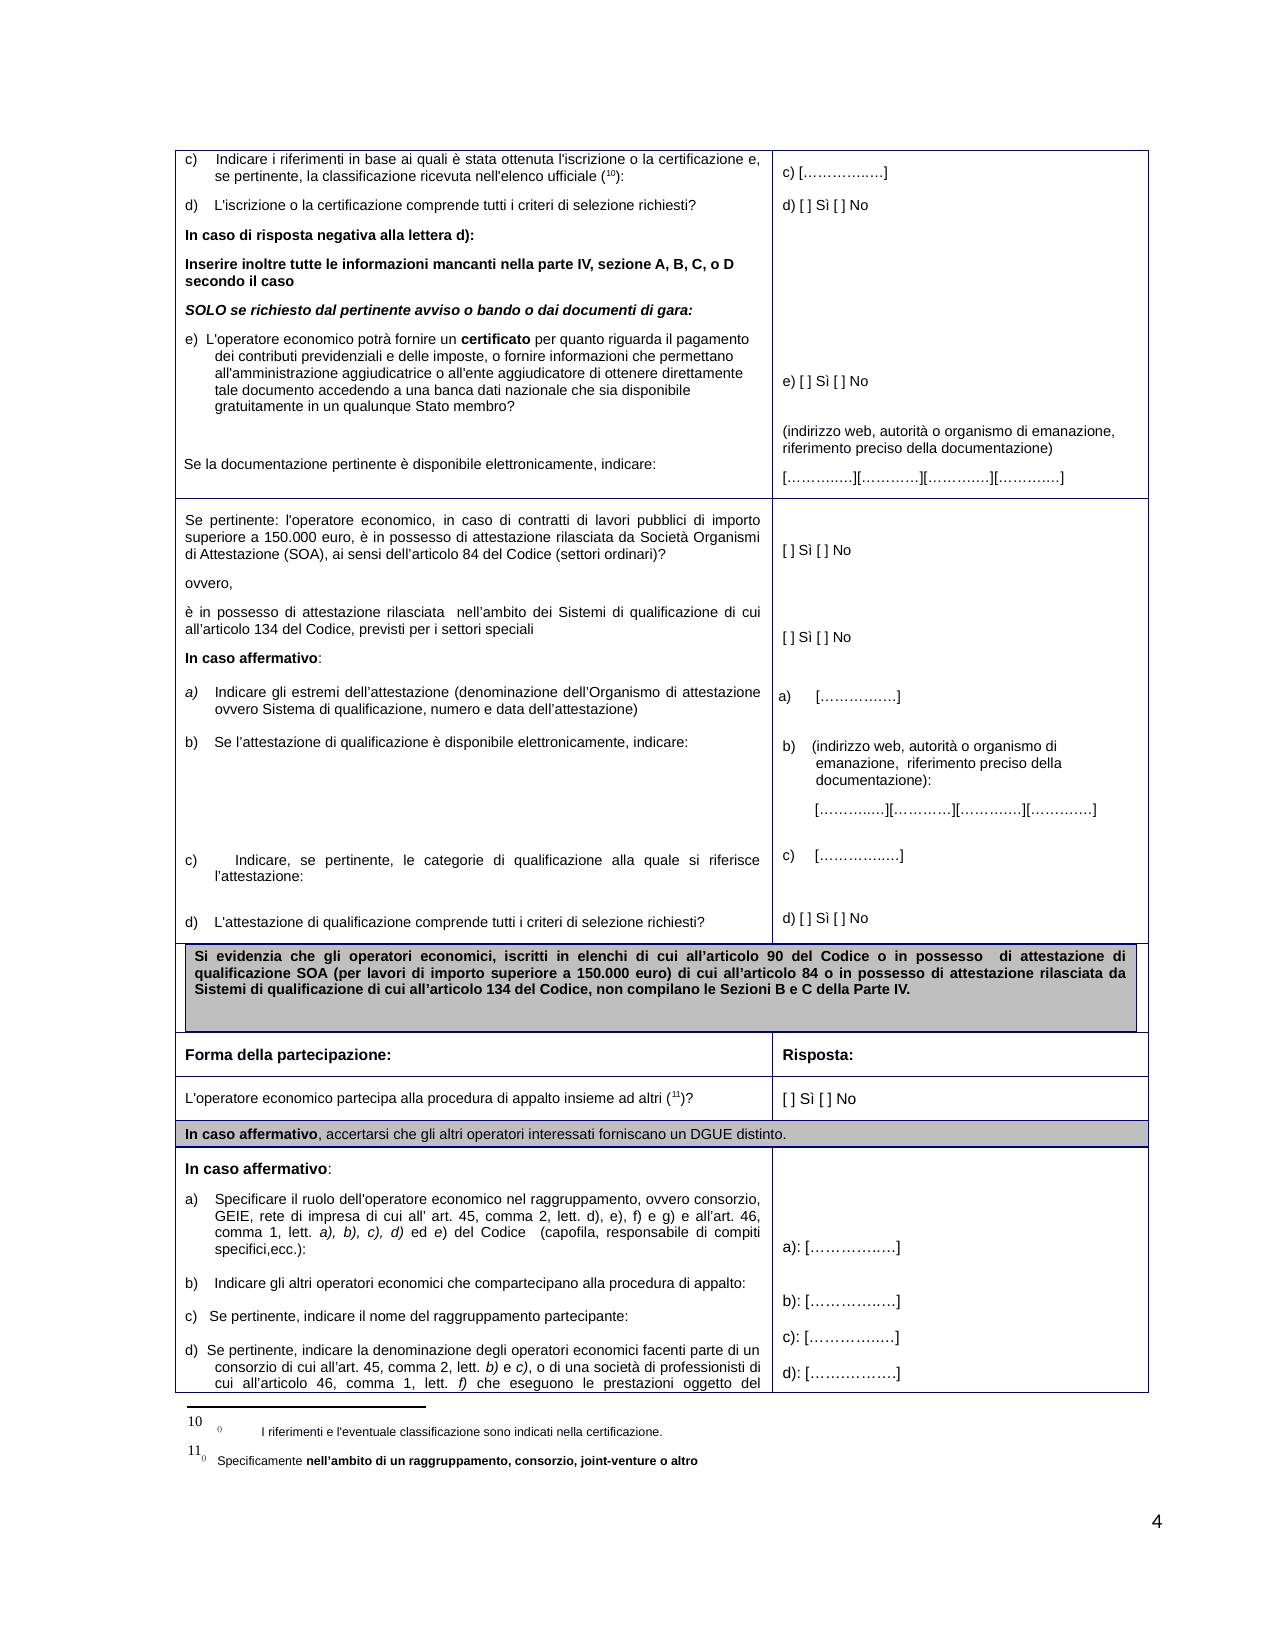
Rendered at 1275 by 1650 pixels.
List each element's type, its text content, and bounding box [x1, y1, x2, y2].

table_cell In caso affermativo: Specificare il ruolo dell'operatore economico nel raggruppamento, ovvero consorzio, GEIE, rete di impresa di cui all’ art. 45, comma 2, lett. d), e), f) e g) e all’art. 46, comma 1, lett. a), b), c), d) ed e) del Codice (capofila, responsabile di compiti specifici,ecc.): b) Indicare gli altri operatori economici che compartecipano alla procedura di appalto: c) Se pertinente, indicare il nome del raggruppamento partecipante: d) Se pertinente, indicare la denominazione degli operatori economici facenti parte di un consorzio di cui all’art. 45, comma 2, lett. b) e c), o di una società di professionisti di cui all’articolo 46, comma 1, lett. f) che eseguono le prestazioni oggetto del [176, 1148, 772, 1392]
table_cell Se pertinente: l'operatore economico, in caso di contratti di lavori pubblici di importo superiore a 150.000 euro, è in possesso di attestazione rilasciata da Società Organismi di Attestazione (SOA), ai sensi dell’articolo 84 del Codice (settori ordinari)? ovvero, è in possesso di attestazione rilasciata nell’ambito dei Sistemi di qualificazione di cui all’articolo 134 del Codice, previsti per i settori speciali In caso affermativo: Indicare gli estremi dell’attestazione (denominazione dell’Organismo di attestazione ovvero Sistema di qualificazione, numero e data dell’attestazione) b) Se l’attestazione di qualificazione è disponibile elettronicamente, indicare: c) Indicare, se pertinente, le categorie di qualificazione alla quale si riferisce l’attestazione: d) L'attestazione di qualificazione comprende tutti i criteri di selezione richiesti? [176, 499, 772, 943]
table_cell In caso affermativo, accertarsi che gli altri operatori interessati forniscano un DGUE distinto. [176, 1121, 1148, 1146]
table_cell [ ] Sì [ ] No [773, 1077, 1148, 1120]
table_cell [ ] Sì [ ] No [ ] Sì [ ] No [………….…] b) (indirizzo web, autorità o organismo di emanazione, riferimento preciso della documentazione): [………..…][…………][……….…][……….…] c) […………..…] d) [ ] Sì [ ] No [773, 499, 1148, 943]
table_cell a): […………..…] b): […………..…] c): […………..…] d): […….……….] [773, 1148, 1148, 1392]
table_cell Forma della partecipazione: [176, 1033, 772, 1076]
table_cell c) Indicare i riferimenti in base ai quali è stata ottenuta l'iscrizione o la certificazione e, se pertinente, la classificazione ricevuta nell'elenco ufficiale (): d) L'iscrizione o la certificazione comprende tutti i criteri di selezione richiesti? In caso di risposta negativa alla lettera d): Inserire inoltre tutte le informazioni mancanti nella parte IV, sezione A, B, C, o D secondo il caso SOLO se richiesto dal pertinente avviso o bando o dai documenti di gara: e) L'operatore economico potrà fornire un certificato per quanto riguarda il pagamento dei contributi previdenziali e delle imposte, o fornire informazioni che permettano all'amministrazione aggiudicatrice o all'ente aggiudicatore di ottenere direttamente tale documento accedendo a una banca dati nazionale che sia disponibile gratuitamente in un qualunque Stato membro? Se la documentazione pertinente è disponibile elettronicamente, indicare: [176, 151, 772, 498]
table_cell c) […………..…] d) [ ] Sì [ ] No e) [ ] Sì [ ] No (indirizzo web, autorità o organismo di emanazione, riferimento preciso della documentazione) [………..…][…………][……….…][……….…] [773, 151, 1148, 498]
table_cell Risposta: [773, 1033, 1148, 1076]
table_cell L'operatore economico partecipa alla procedura di appalto insieme ad altri ()? [176, 1077, 772, 1120]
